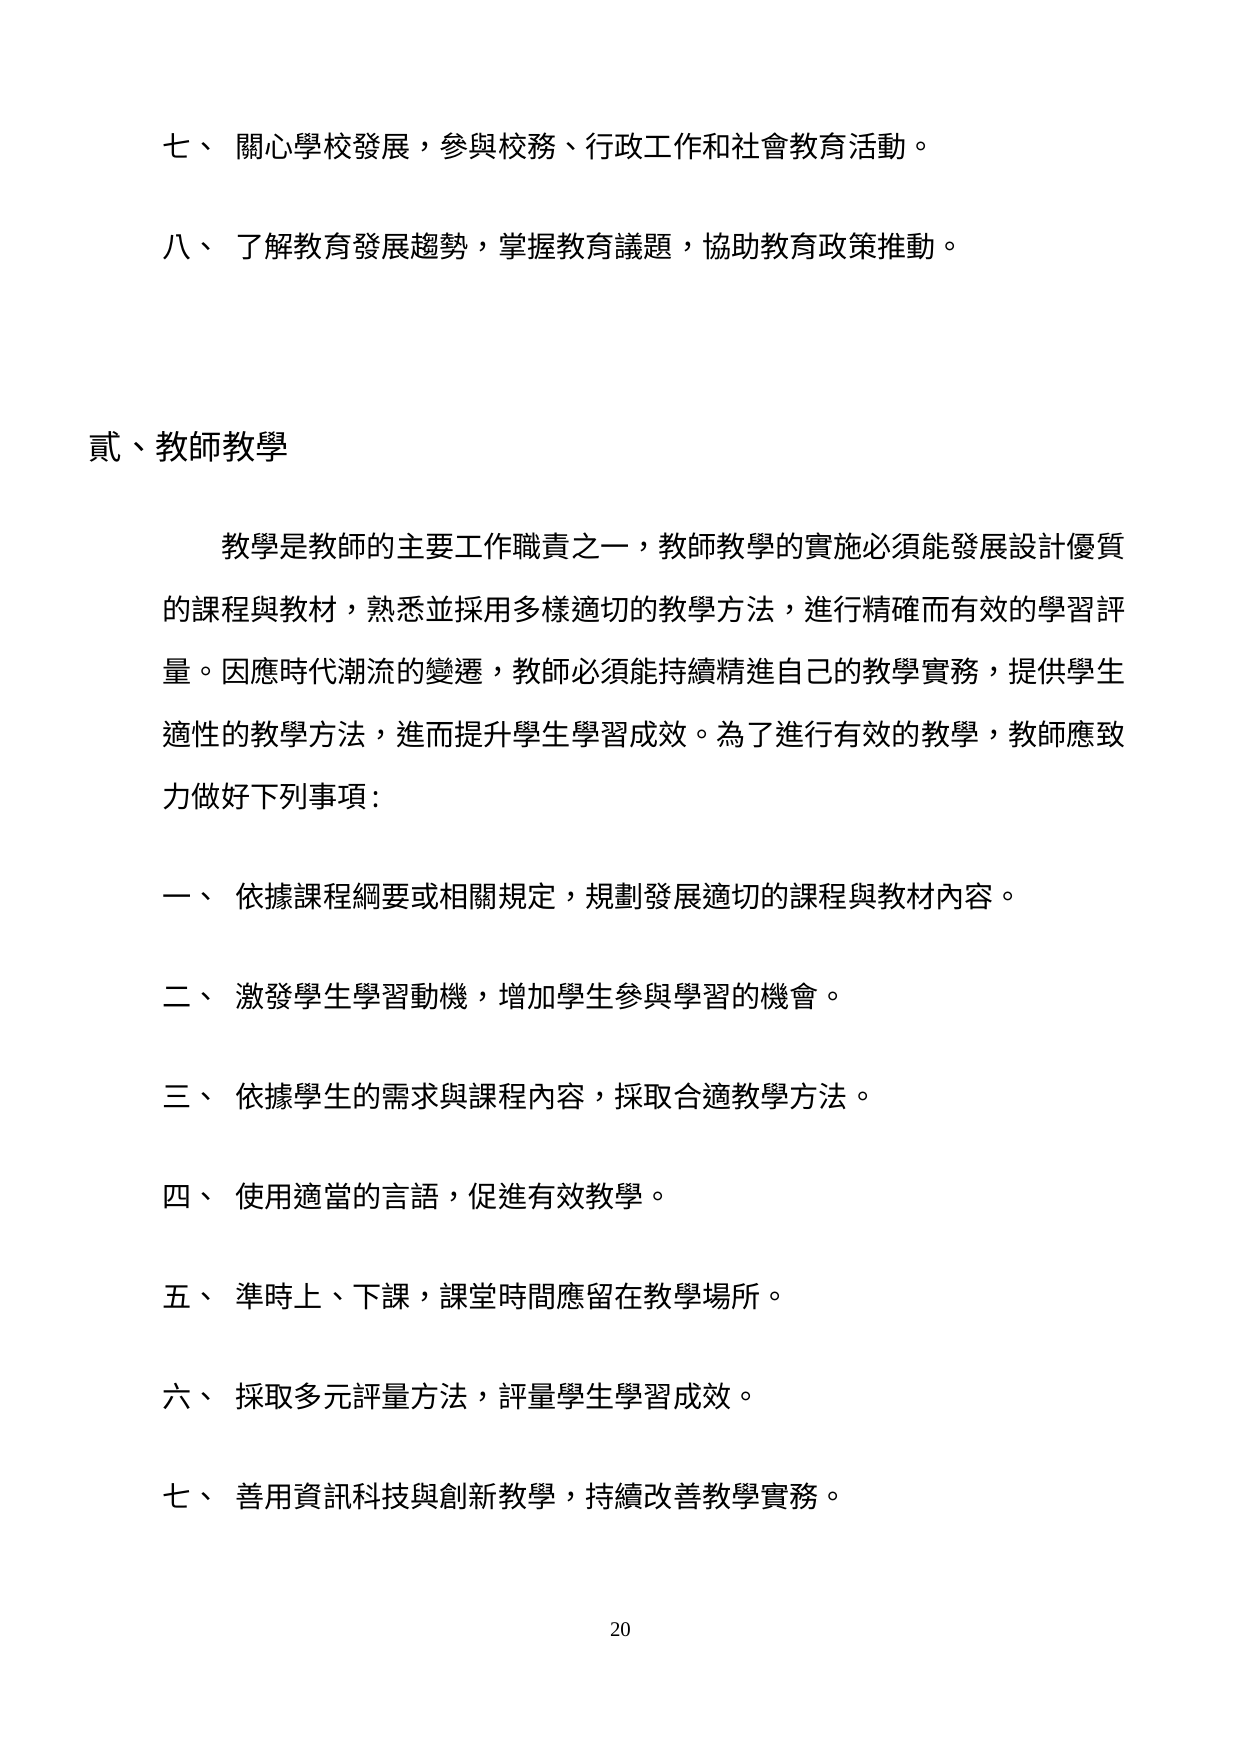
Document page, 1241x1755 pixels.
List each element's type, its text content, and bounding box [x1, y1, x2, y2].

text 一、 依據課程綱要或相關規定，規劃發展適切的課程與教材內容。 [162, 853, 1152, 916]
text 八、 了解教育發展趨勢，掌握教育議題，協助教育政策推動。 [162, 203, 1152, 266]
text 四、 使用適當的言語，促進有效教學。 [162, 1153, 1152, 1216]
text 貳、教師教學 [89, 403, 1152, 466]
text 二、 激發學生學習動機，增加學生參與學習的機會。 [162, 953, 1152, 1016]
text 三、 依據學生的需求與課程內容，採取合適教學方法。 [162, 1053, 1152, 1116]
text 七、 善用資訊科技與創新教學，持續改善教學實務。 [162, 1453, 1152, 1516]
text 教學是教師的主要工作職責之一，教師教學的實施必須能發展設計優質的課程與教材，熟悉並採用多樣適切的教學方法，進行精確而有效的學習評量。因應時代潮流的變遷，教師必須能持續精進自己的教學實務，提供學生適性的教學方法，進而提升學生學習成效。為了進行有效的教學，教師應致力做好下列事項: [162, 503, 1152, 816]
text 五、 準時上、下課，課堂時間應留在教學場所。 [162, 1253, 1152, 1316]
text 七、 關心學校發展，參與校務、行政工作和社會教育活動。 [162, 103, 1152, 166]
text 六、 採取多元評量方法，評量學生學習成效。 [162, 1353, 1152, 1416]
